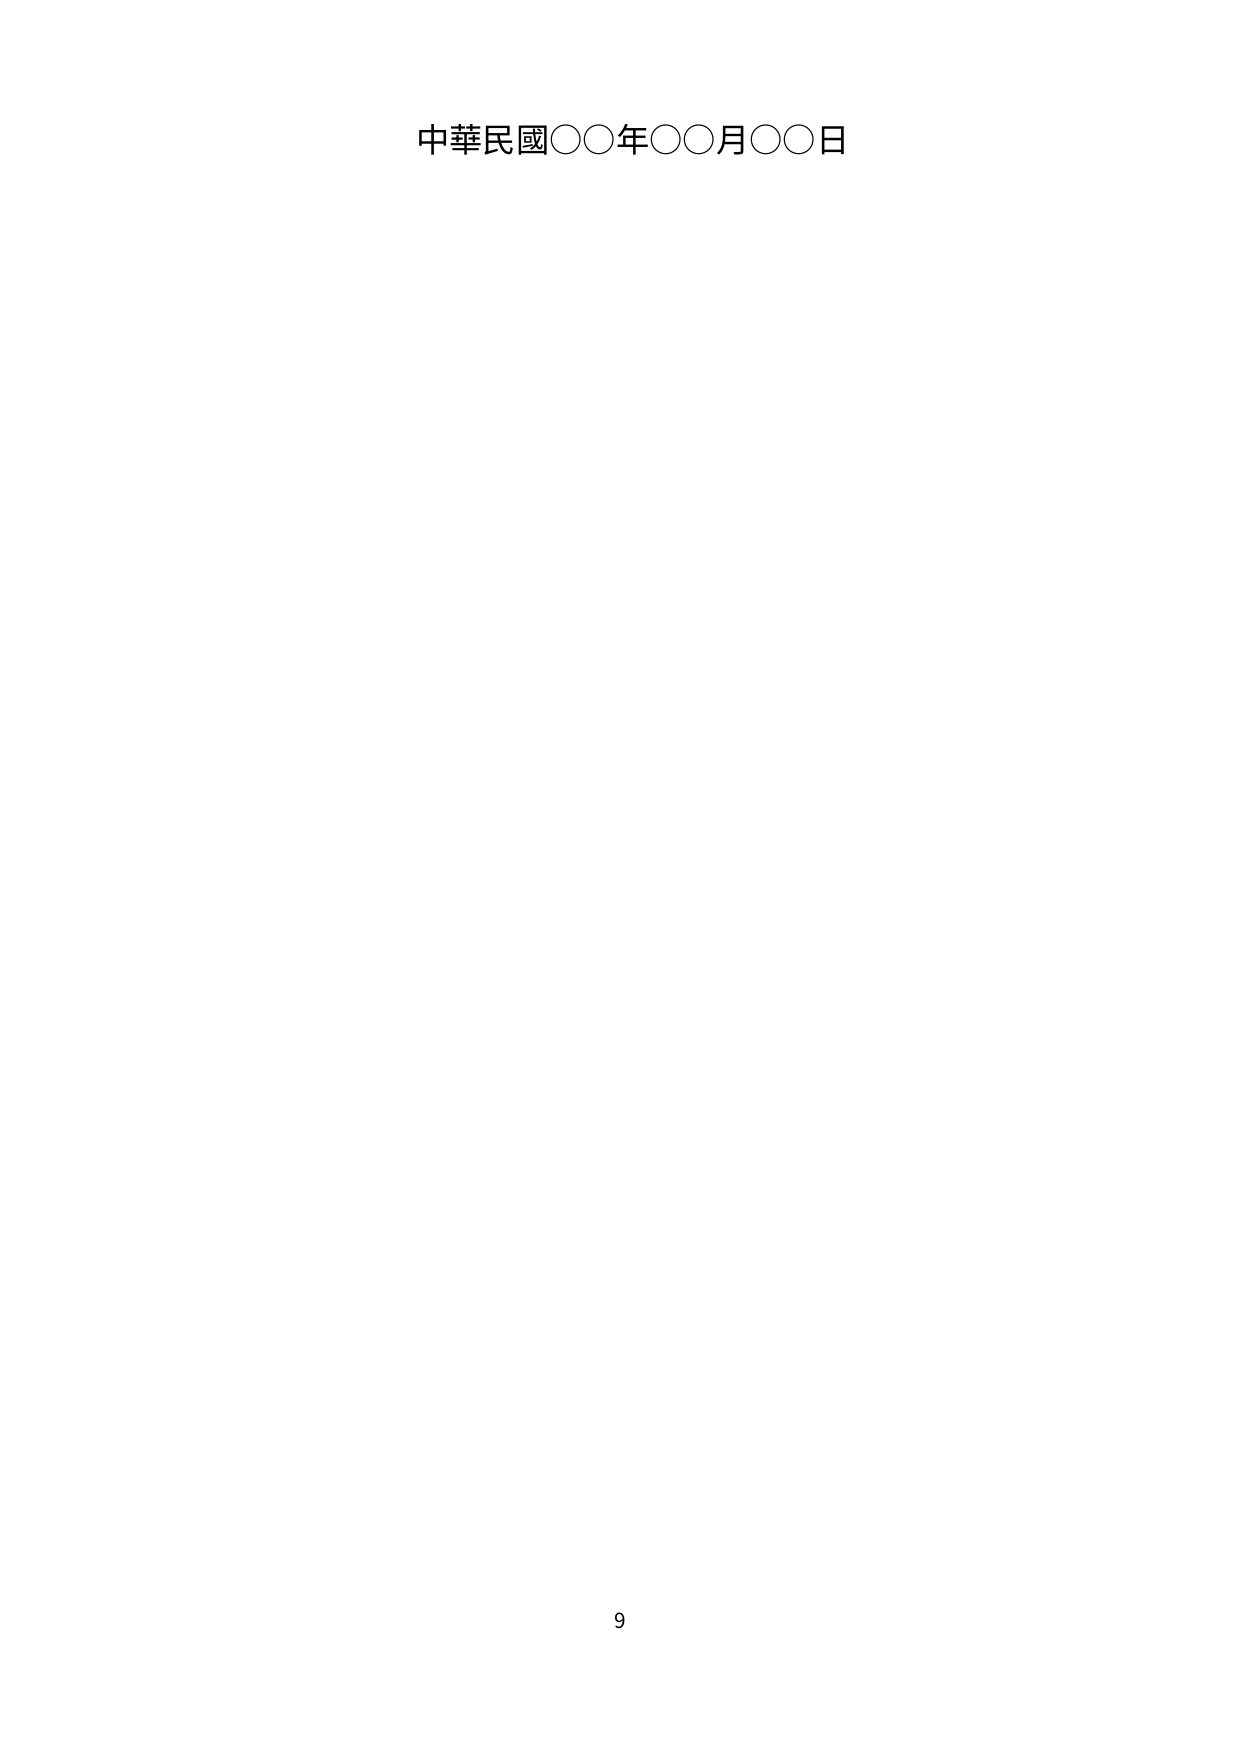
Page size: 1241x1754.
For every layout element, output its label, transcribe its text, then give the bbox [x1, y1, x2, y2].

text 中華民國○○年○○月○○日 [162, 96, 1103, 159]
